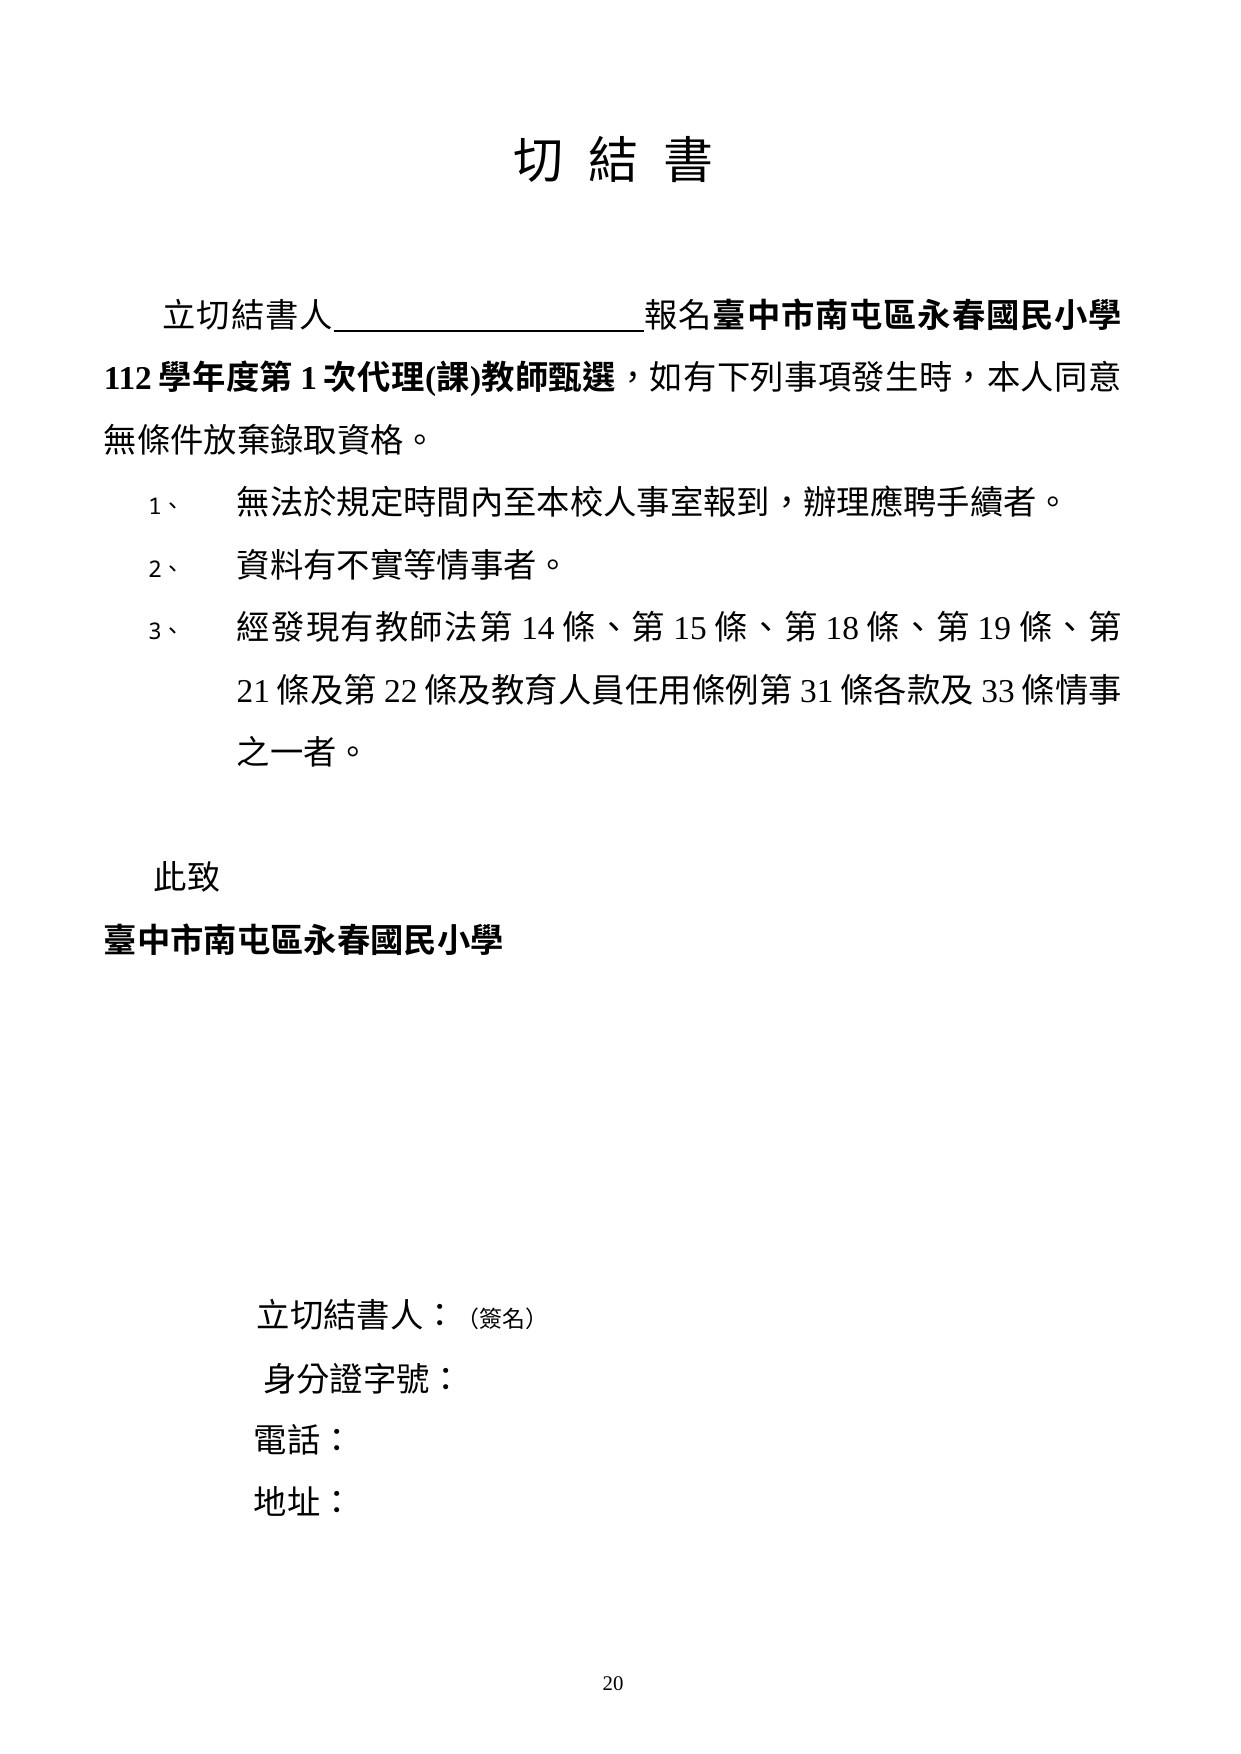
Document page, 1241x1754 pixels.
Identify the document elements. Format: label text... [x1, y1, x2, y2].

text 立切結書人：（簽名） [103, 1271, 1122, 1334]
text 電話： [103, 1396, 1122, 1459]
text 此致 [103, 834, 1122, 896]
text 身分證字號： [103, 1334, 1122, 1396]
list 資料有不實等情事者。 [148, 521, 1122, 584]
text 地址： [103, 1459, 1122, 1521]
list 無法於規定時間內至本校人事室報到，辦理應聘手續者。 [148, 459, 1122, 521]
text 切 結 書 [103, 84, 1122, 209]
text 臺中市南屯區永春國民小學 [103, 896, 1122, 959]
text 立切結書人 報名臺中市南屯區永春國民小學112學年度第1次代理(課)教師甄選，如有下列事項發生時，本人同意無條件放棄錄取資格。 [103, 271, 1122, 459]
list 經發現有教師法第14條、第15條、第18條、第19條、第21條及第22條及教育人員任用條例第31條各款及33條情事之一者。 [148, 584, 1122, 771]
